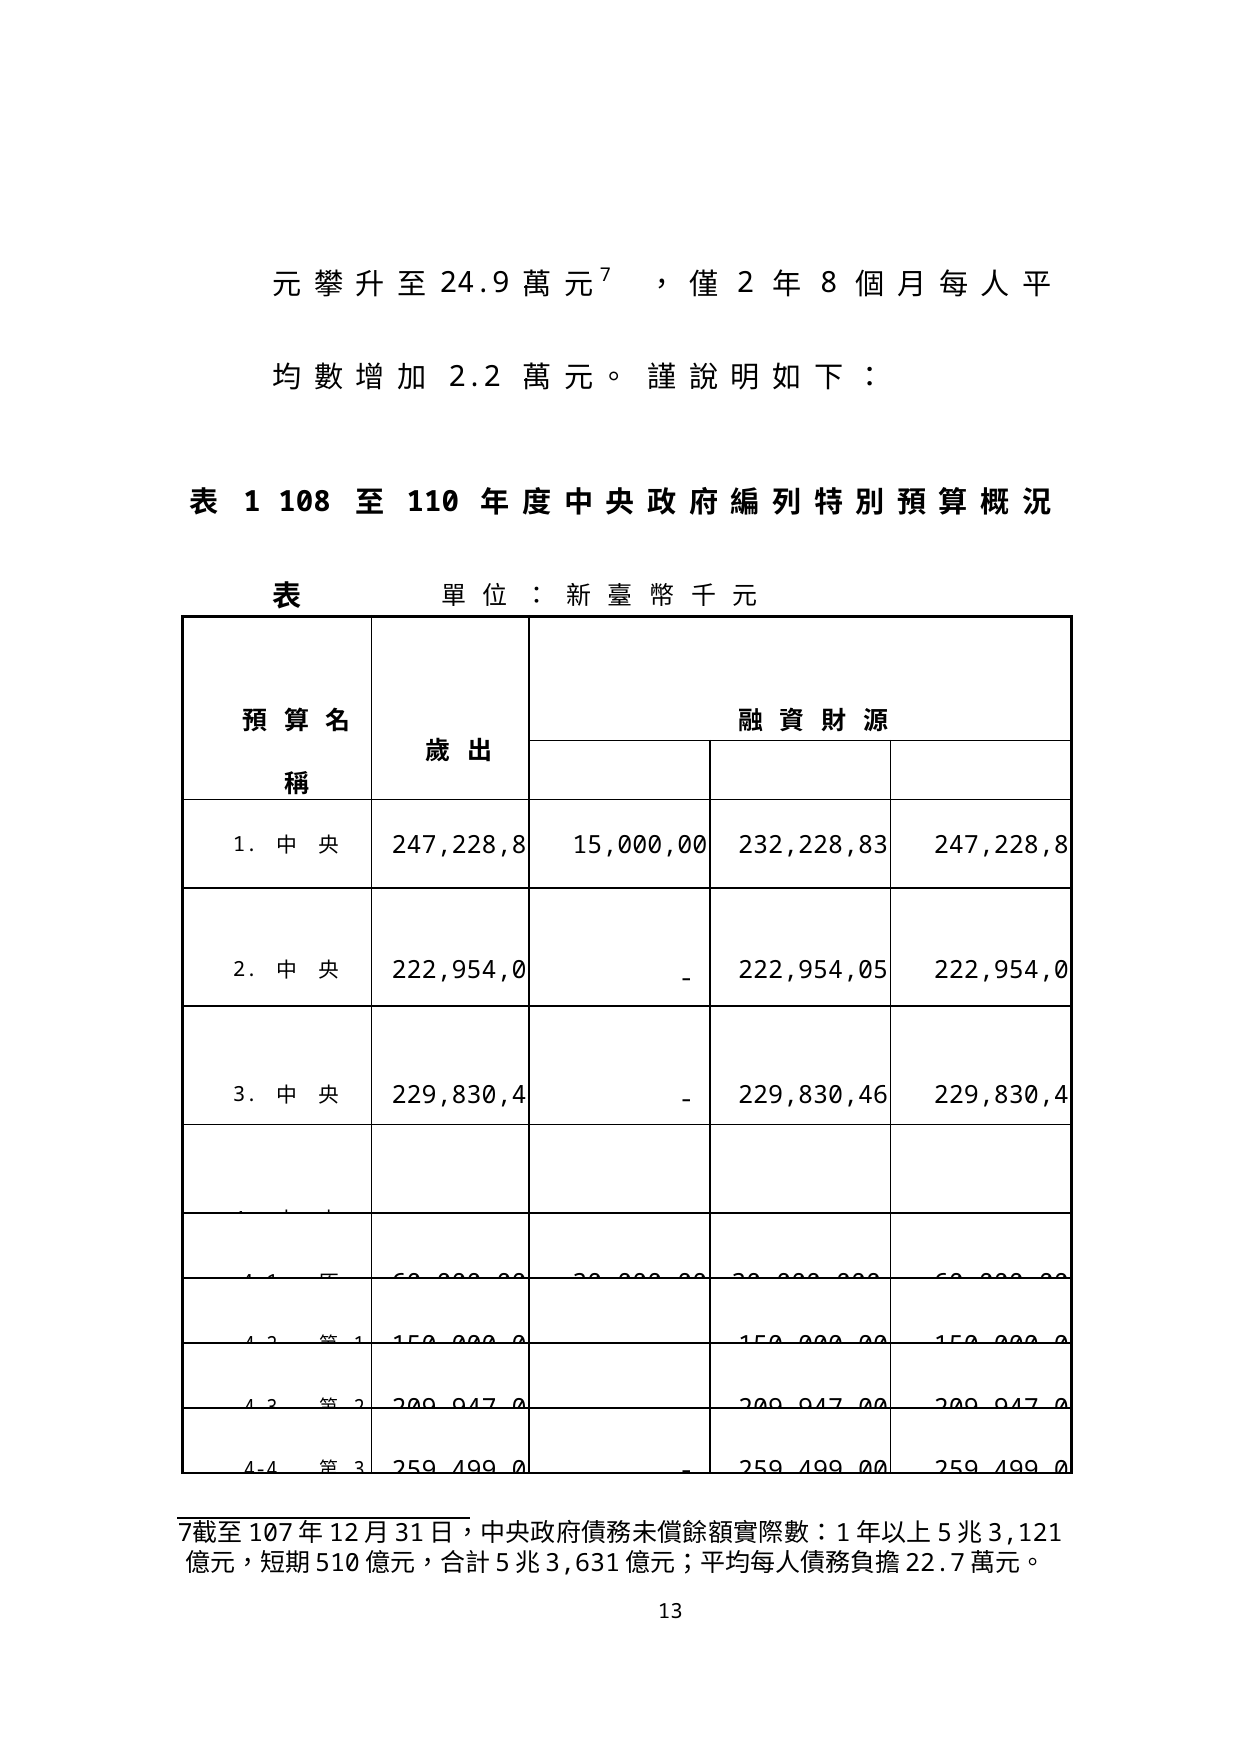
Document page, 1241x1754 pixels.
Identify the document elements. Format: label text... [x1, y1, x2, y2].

table_cell 209,947,000 [711, 1344, 890, 1407]
table_cell 60,000,000 [372, 1214, 528, 1277]
table_header 預算名稱 [184, 618, 371, 799]
table_cell 15,000,000 [530, 800, 709, 887]
table_cell 1.中央政府新式戰機採購特別預算 (總統108.12.11公布) [184, 800, 371, 887]
table_cell 247,228,830 [372, 800, 528, 887]
table_cell - [530, 1007, 709, 1123]
table_cell 4-4.第3次追加預算數(總統110.7.2公布) [184, 1409, 371, 1472]
table_cell - [372, 1125, 528, 1212]
table_cell 60,000,000 [891, 1214, 1070, 1277]
table_cell 4-2.第1次追加預算數(總統109.5.13公布) [184, 1279, 371, 1342]
table_cell 150,000,000 [711, 1279, 890, 1342]
table_cell 4.中央政府嚴重特殊傳染性肺炎防治及紓困振興特別預算 [184, 1125, 371, 1212]
table_cell 259,499,000 [372, 1409, 528, 1472]
table_cell - [530, 889, 709, 1005]
table_cell - [711, 1125, 890, 1212]
table_cell - [530, 1409, 709, 1472]
table_cell 222,954,054 [711, 889, 890, 1005]
table_cell 150,000,000 [891, 1279, 1070, 1342]
table_header 歲出 [372, 618, 528, 799]
text 108至110年度為提升國防戰力、振興經濟及因應新冠肺炎病毒疫情所帶來之衝擊，中央政府編列新式戰機採購、前瞻基礎建設計畫、中央政府嚴重特殊傳染性肺炎防治及紓困振興等特別預算，惟所需財源1兆5,394億5,934萬7千元，除移用以前年度歲計賸餘450億元外，餘1兆4,944億5,934萬7千元均以舉借債務支應(詳表1)且多排除年度舉債流量限制，爰債務餘額大幅增加；截至110年8月底止，中央政府長期及短期債務未償餘額實際數為5兆8,498億元，較107年底之5兆3,631億元增加4,867億元，平均每人國債負擔亦從22.7萬元攀升至24.9萬元，僅2年8個月每人平均數增加2.2萬元。謹說明如下： [242, 177, 1058, 427]
table_cell 2.中央政府前瞻基礎建設計畫第2期特別預算 (總統108.1.16公布) [184, 889, 371, 1005]
table_cell 債務之舉借 [711, 741, 890, 799]
table_cell 209,947,000 [372, 1344, 528, 1407]
table_cell 229,830,463 [891, 1007, 1070, 1123]
table_cell 259,499,000 [891, 1409, 1070, 1472]
table_cell 247,228,830 [891, 800, 1070, 887]
table_cell 移用以前年度歲計賸餘 [530, 741, 709, 799]
table_cell 209,947,000 [891, 1344, 1070, 1407]
table_cell - [891, 1125, 1070, 1212]
table_header 融資財源 [530, 618, 1070, 740]
table_cell 232,228,830 [711, 800, 890, 887]
table_cell - [530, 1344, 709, 1407]
table_cell - [530, 1279, 709, 1342]
table_cell 30,000,000 [530, 1214, 709, 1277]
table_cell - [530, 1125, 709, 1212]
table_cell 259,499,000 [711, 1409, 890, 1472]
text 截至107年12月31日，中央政府債務未償餘額實際數：1年以上5兆3,121億元，短期510億元，合計5兆3,631億元；平均每人債務負擔22.7萬元。 [177, 1518, 1063, 1577]
table_cell 229,830,463 [711, 1007, 890, 1123]
table_cell 222,954,054 [372, 889, 528, 1005]
table_cell 4-3.第2次追加預算數(總統109.11.11公布) [184, 1344, 371, 1407]
table_cell 30,000,000 [711, 1214, 890, 1277]
table_cell 222,954,054 [891, 889, 1070, 1005]
table_cell 229,830,463 [372, 1007, 528, 1123]
text 表1 108至110年度中央政府編列特別預算概況表 單位：新臺幣千元 [183, 427, 1058, 615]
table_cell 3.中央政府前瞻基礎建設計畫第3期特別預算 (總統110.2.9公布) [184, 1007, 371, 1123]
table_cell 合計 [891, 741, 1070, 799]
table_cell 150,000,000 [372, 1279, 528, 1342]
table_cell 4-1.原預算數 (總統109.3.18公布) [184, 1214, 371, 1277]
